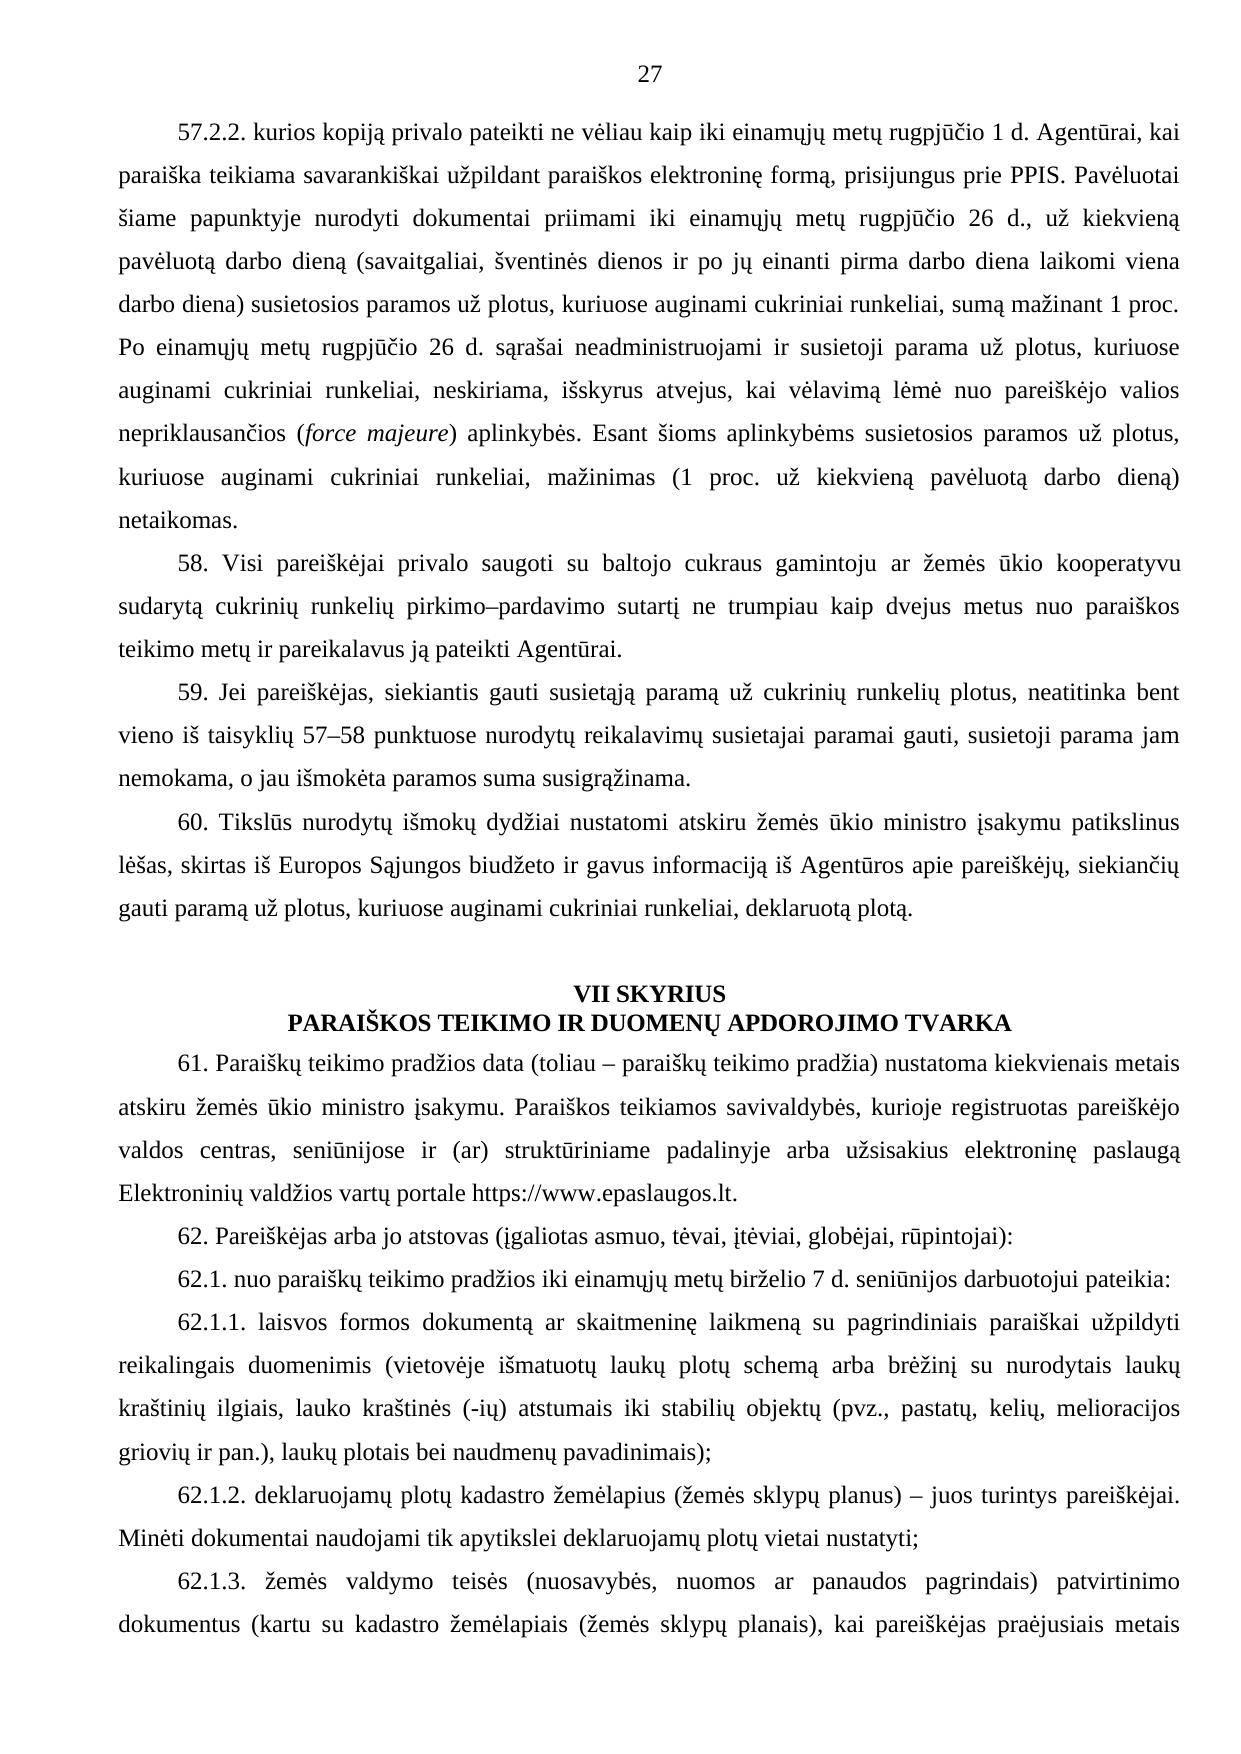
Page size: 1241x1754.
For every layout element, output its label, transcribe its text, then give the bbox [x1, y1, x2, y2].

text 60. Tikslūs nurodytų išmokų dydžiai nustatomi atskiru žemės ūkio ministro įsakymu patikslinus lėšas, skirtas iš Europos Sąjungos biudžeto ir gavus informaciją iš Agentūros apie pareiškėjų, siekiančių gauti paramą už plotus, kuriuose auginami cukriniai runkeliai, deklaruotą plotą. [118, 807, 1181, 922]
text 62. Pareiškėjas arba jo atstovas (įgaliotas asmuo, tėvai, įtėviai, globėjai, rūpintojai): [118, 1221, 1181, 1250]
text VII SKYRIUS [118, 979, 1181, 1008]
text 58. Visi pareiškėjai privalo saugoti su baltojo cukraus gamintoju ar žemės ūkio kooperatyvu sudarytą cukrinių runkelių pirkimo–pardavimo sutartį ne trumpiau kaip dvejus metus nuo paraiškos teikimo metų ir pareikalavus ją pateikti Agentūrai. [118, 548, 1181, 663]
text 62.1.2. deklaruojamų plotų kadastro žemėlapius (žemės sklypų planus) – juos turintys pareiškėjai. Minėti dokumentai naudojami tik apytikslei deklaruojamų plotų vietai nustatyti; [118, 1480, 1181, 1552]
text 57.2.2. kurios kopiją privalo pateikti ne vėliau kaip iki einamųjų metų rugpjūčio 1 d. Agentūrai, kai paraiška teikiama savarankiškai užpildant paraiškos elektroninę formą, prisijungus prie PPIS. Pavėluotai šiame papunktyje nurodyti dokumentai priimami iki einamųjų metų rugpjūčio 26 d., už kiekvieną pavėluotą darbo dieną (savaitgaliai, šventinės dienos ir po jų einanti pirma darbo diena laikomi viena darbo diena) susietosios paramos už plotus, kuriuose auginami cukriniai runkeliai, sumą mažinant 1 proc. Po einamųjų metų rugpjūčio 26 d. sąrašai neadministruojami ir susietoji parama už plotus, kuriuose auginami cukriniai runkeliai, neskiriama, išskyrus atvejus, kai vėlavimą lėmė nuo pareiškėjo valios nepriklausančios (force majeure) aplinkybės. Esant šioms aplinkybėms susietosios paramos už plotus, kuriuose auginami cukriniai runkeliai, mažinimas (1 proc. už kiekvieną pavėluotą darbo dieną) netaikomas. [118, 117, 1181, 533]
text 61. Paraiškų teikimo pradžios data (toliau – paraiškų teikimo pradžia) nustatoma kiekvienais metais atskiru žemės ūkio ministro įsakymu. Paraiškos teikiamos savivaldybės, kurioje registruotas pareiškėjo valdos centras, seniūnijose ir (ar) struktūriniame padalinyje arba užsisakius elektroninę paslaugą Elektroninių valdžios vartų portale https://www.epaslaugos.lt. [118, 1048, 1181, 1207]
text 62.1. nuo paraiškų teikimo pradžios iki einamųjų metų birželio 7 d. seniūnijos darbuotojui pateikia: [118, 1264, 1181, 1293]
text 59. Jei pareiškėjas, siekiantis gauti susietąją paramą už cukrinių runkelių plotus, neatitinka bent vieno iš taisyklių 57–58 punktuose nurodytų reikalavimų susietajai paramai gauti, susietoji parama jam nemokama, o jau išmokėta paramos suma susigrąžinama. [118, 677, 1181, 792]
text PARAIŠKOS TEIKIMO IR DUOMENŲ APDOROJIMO TVARKA [118, 1008, 1181, 1037]
text 62.1.3. žemės valdymo teisės (nuosavybės, nuomos ar panaudos pagrindais) patvirtinimo dokumentus (kartu su kadastro žemėlapiais (žemės sklypų planais), kai pareiškėjas praėjusiais metais [118, 1566, 1181, 1638]
text 62.1.1. laisvos formos dokumentą ar skaitmeninę laikmeną su pagrindiniais paraiškai užpildyti reikalingais duomenimis (vietovėje išmatuotų laukų plotų schemą arba brėžinį su nurodytais laukų kraštinių ilgiais, lauko kraštinės (-ių) atstumais iki stabilių objektų (pvz., pastatų, kelių, melioracijos griovių ir pan.), laukų plotais bei naudmenų pavadinimais); [118, 1307, 1181, 1465]
